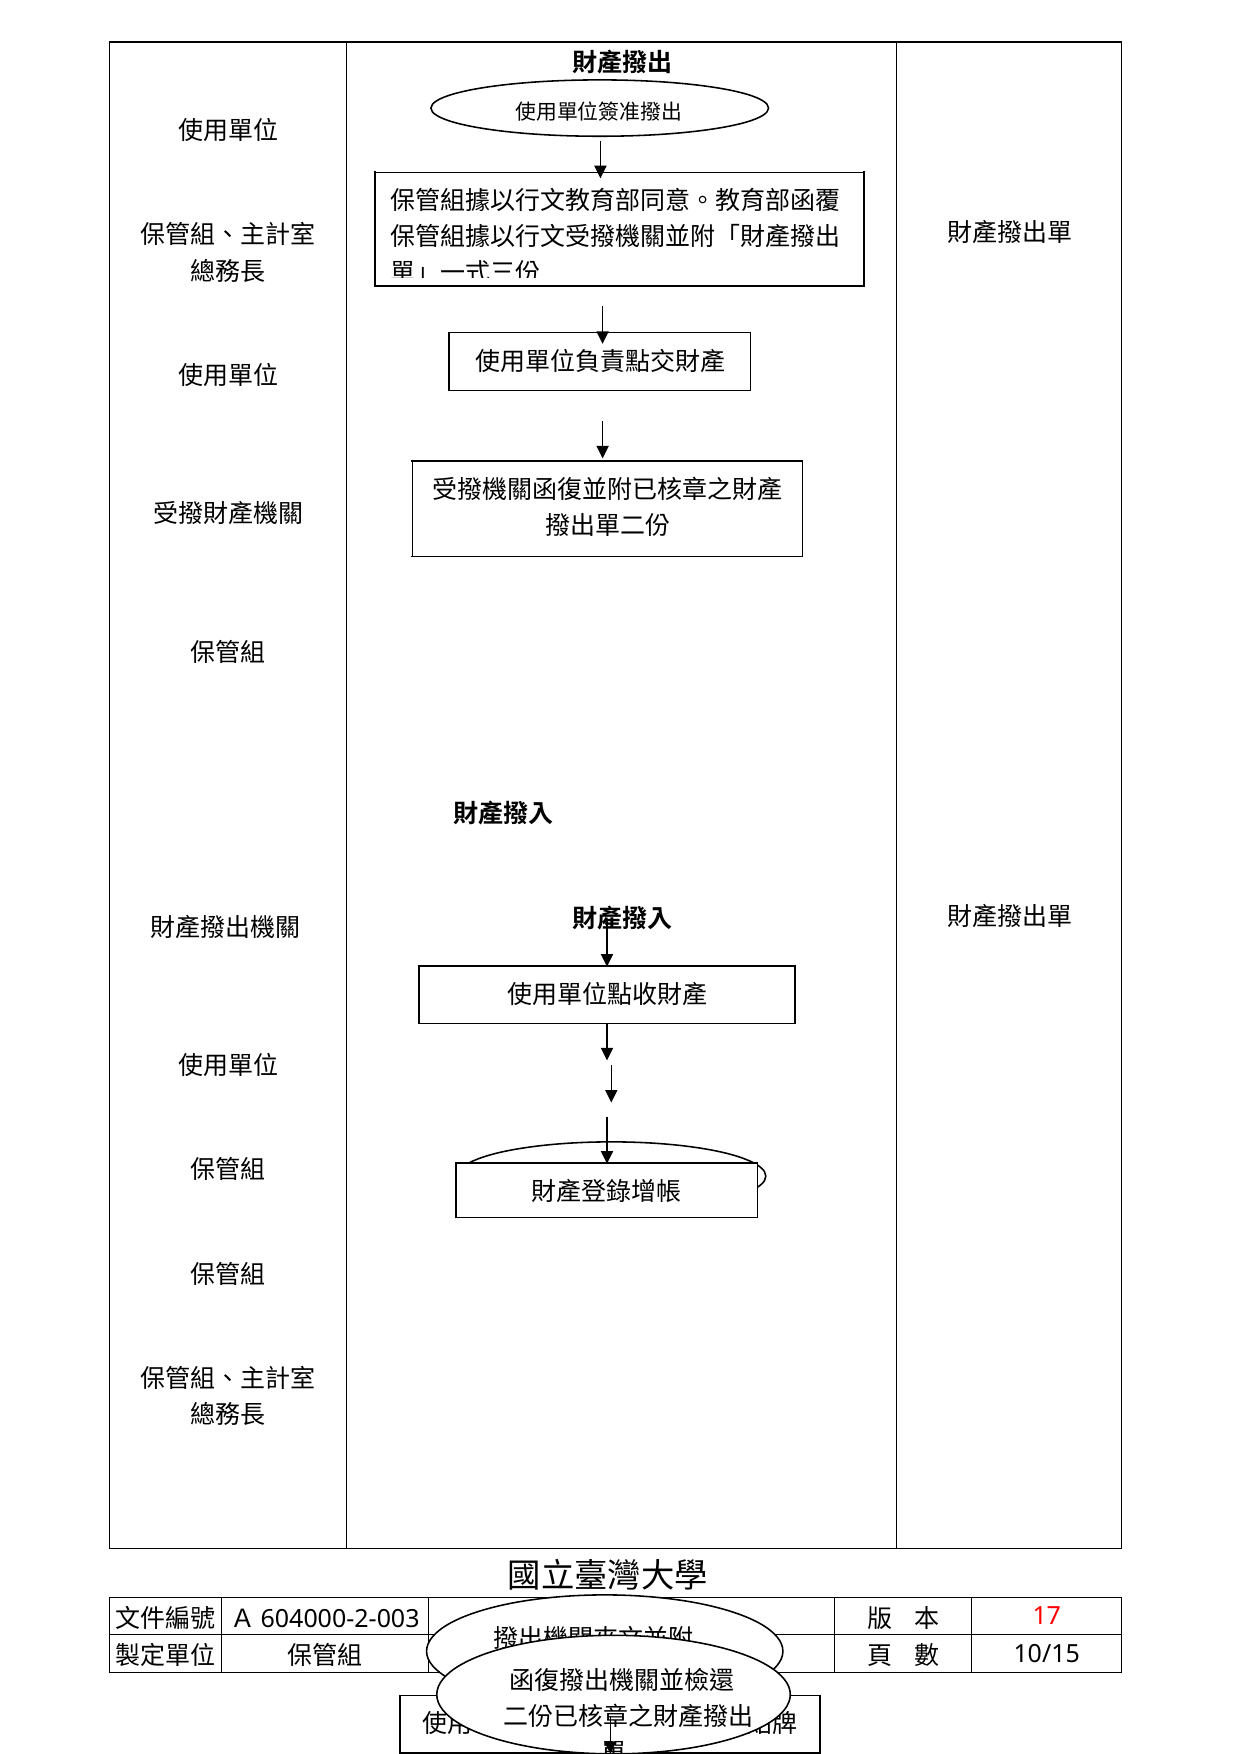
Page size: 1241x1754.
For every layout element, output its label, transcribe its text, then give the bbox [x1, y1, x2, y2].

table_cell 財產撥出單 財產撥出單 [897, 43, 1121, 1548]
table_cell 財產撥出 財產撥入 財產撥入 [347, 43, 896, 1548]
table_header 17 [972, 1598, 1121, 1634]
table_cell 頁 數 [835, 1635, 971, 1672]
table_cell 保管組 [222, 1635, 428, 1672]
table_cell 財產管理程序書 [776, 1635, 834, 1672]
table_cell 製定單位 [110, 1635, 221, 1672]
table_header 版 本 [835, 1598, 971, 1634]
text 國立臺灣大學 [87, 1549, 1128, 1597]
table_header 文 件 名 稱 [678, 1598, 834, 1634]
table_header 文 件 名 稱 [429, 1598, 531, 1634]
table_header Ａ604000-2-003 [222, 1598, 428, 1634]
table_cell 10/15 [972, 1635, 1121, 1672]
table_cell 使用單位 保管組、主計室 總務長 使用單位 受撥財產機關 保管組 財產撥出機關 使用單位 保管組 保管組 保管組、主計室 總務長 [110, 43, 346, 1548]
table_header 文件編號 [110, 1598, 221, 1634]
